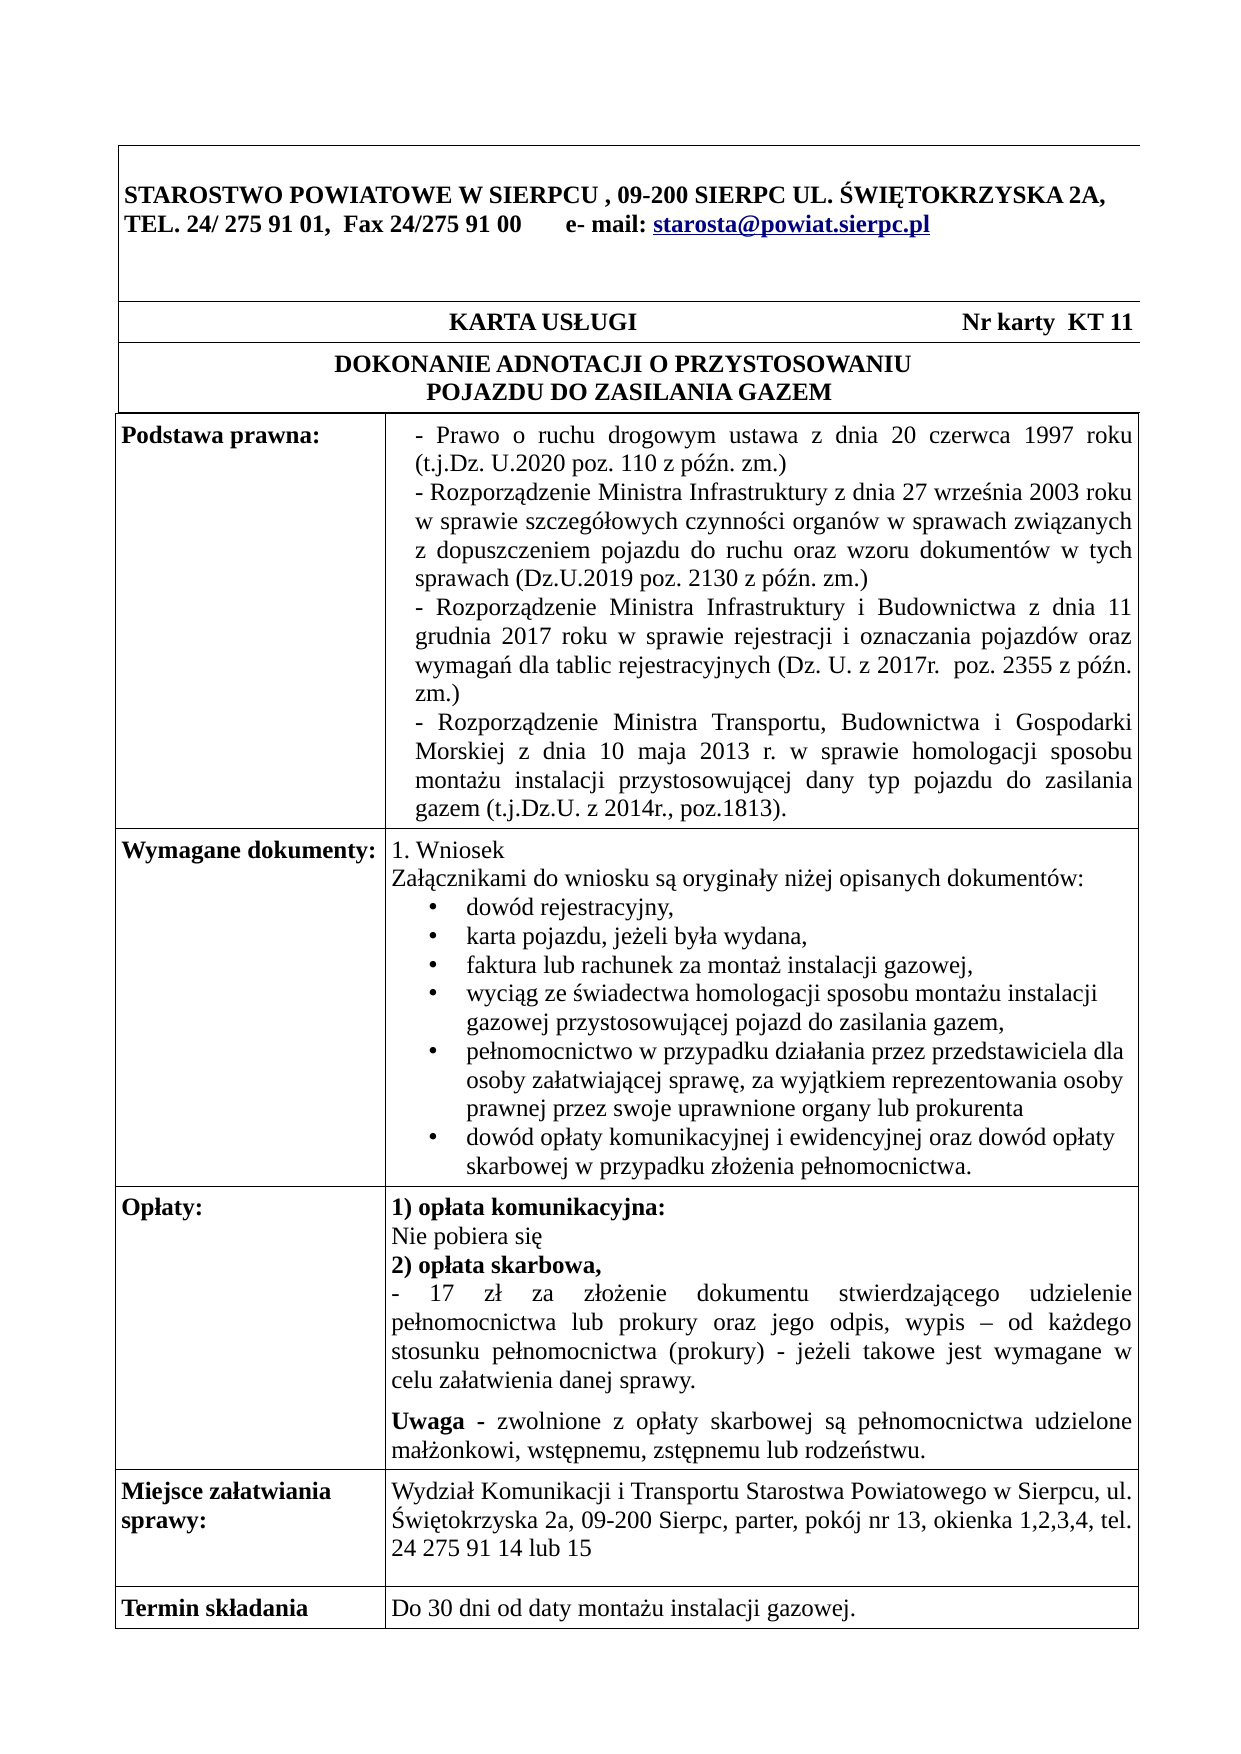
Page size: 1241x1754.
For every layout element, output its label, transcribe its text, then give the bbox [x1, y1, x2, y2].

table_cell Miejsce załatwiania sprawy: [116, 1470, 385, 1586]
table_header - Prawo o ruchu drogowym ustawa z dnia 20 czerwca 1997 roku (t.j.Dz. U.2020 poz. 110 z późn. zm.) - Rozporządzenie Ministra Infrastruktury z dnia 27 września 2003 roku w sprawie szczegółowych czynności organów w sprawach związanych z dopuszczeniem pojazdu do ruchu oraz wzoru dokumentów w tych sprawach (Dz.U.2019 poz. 2130 z późn. zm.) - Rozporządzenie Ministra Infrastruktury i Budownictwa z dnia 11 grudnia 2017 roku w sprawie rejestracji i oznaczania pojazdów oraz wymagań dla tablic rejestracyjnych (Dz. U. z 2017r. poz. 2355 z późn. zm.) - Rozporządzenie Ministra Transportu, Budownictwa i Gospodarki Morskiej z dnia 10 maja 2013 r. w sprawie homologacji sposobu montażu instalacji przystosowującej dany typ pojazdu do zasilania gazem (t.j.Dz.U. z 2014r., poz.1813). [386, 414, 1138, 828]
table_cell Termin składania [116, 1587, 385, 1627]
table_cell Do 30 dni od daty montażu instalacji gazowej. [386, 1587, 1138, 1627]
table_cell Opłaty: [116, 1187, 385, 1469]
table_cell Wydział Komunikacji i Transportu Starostwa Powiatowego w Sierpcu, ul. Świętokrzyska 2a, 09-200 Sierpc, parter, pokój nr 13, okienka 1,2,3,4, tel. 24 275 91 14 lub 15 [386, 1470, 1138, 1586]
table_cell KARTA USŁUGI Nr karty KT 11 [119, 302, 1140, 342]
table_cell Wymagane dokumenty: [116, 829, 385, 1186]
table_header STAROSTWO POWIATOWE W SIERPCU , 09-200 SIERPC UL. ŚWIĘTOKRZYSKA 2A, TEL. 24/ 275 91 01, Fax 24/275 91 00 e- mail: starosta@powiat.sierpc.pl [119, 146, 1140, 301]
table_cell DOKONANIE ADNOTACJI O PRZYSTOSOWANIU POJAZDU DO ZASILANIA GAZEM [119, 343, 1140, 412]
table_header Podstawa prawna: [116, 414, 385, 828]
table_cell 1. Wniosek Załącznikami do wniosku są oryginały niżej opisanych dokumentów: dowód rejestracyjny, karta pojazdu, jeżeli była wydana, faktura lub rachunek za montaż instalacji gazowej, wyciąg ze świadectwa homologacji sposobu montażu instalacji gazowej przystosowującej pojazd do zasilania gazem, pełnomocnictwo w przypadku działania przez przedstawiciela dla osoby załatwiającej sprawę, za wyjątkiem reprezentowania osoby prawnej przez swoje uprawnione organy lub prokurenta dowód opłaty komunikacyjnej i ewidencyjnej oraz dowód opłaty skarbowej w przypadku złożenia pełnomocnictwa. [386, 829, 1138, 1186]
table_cell 1) opłata komunikacyjna: Nie pobiera się 2) opłata skarbowa, - 17 zł za złożenie dokumentu stwierdzającego udzielenie pełnomocnictwa lub prokury oraz jego odpis, wypis – od każdego stosunku pełnomocnictwa (prokury) - jeżeli takowe jest wymagane w celu załatwienia danej sprawy. Uwaga - zwolnione z opłaty skarbowej są pełnomocnictwa udzielone małżonkowi, wstępnemu, zstępnemu lub rodzeństwu. [386, 1187, 1138, 1469]
